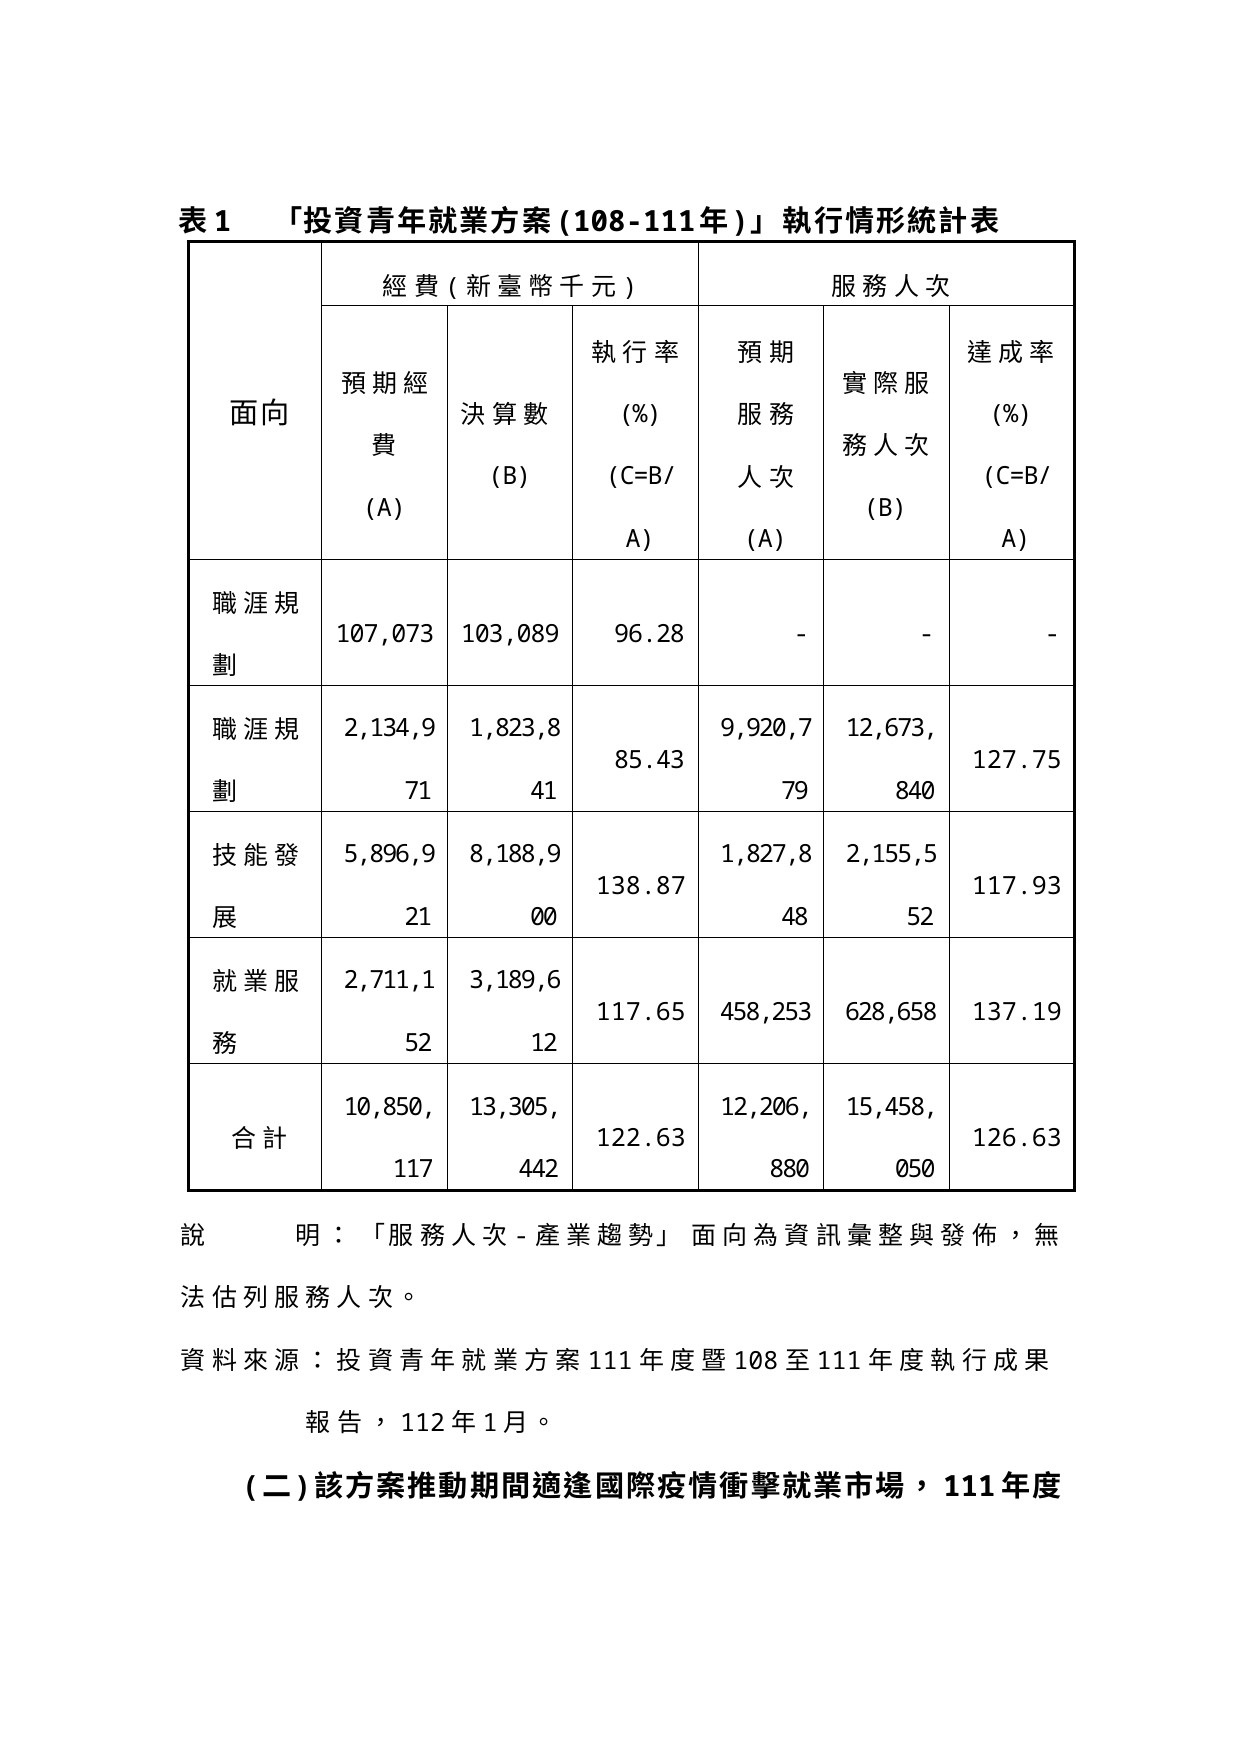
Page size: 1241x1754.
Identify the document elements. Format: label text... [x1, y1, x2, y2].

table_cell 1,823,841 [448, 686, 572, 811]
table_cell 職涯規劃 [190, 560, 321, 684]
table_cell 職涯規劃 [190, 686, 321, 811]
table_cell 107,073 [322, 560, 447, 684]
table_cell 2,711,152 [322, 938, 447, 1063]
table_cell 達成率(%) (C=B/A) [950, 306, 1073, 558]
table_cell 628,658 [824, 938, 949, 1063]
table_cell 2,155,552 [824, 812, 949, 937]
table_cell 458,253 [699, 938, 823, 1063]
table_cell 12,673,840 [824, 686, 949, 811]
text 資料來源：投資青年就業方案111年度暨108至111年度執行成果報告，112年1月。 [177, 1317, 1063, 1442]
table_cell 10,850,117 [322, 1064, 447, 1189]
table_header 面向 [190, 243, 321, 558]
text (二)該方案推動期間適逢國際疫情衝擊就業市場，111年度青年失業率雖降至8.38%，惟結果指標尚未達方案目標值，允宜賡續檢討改進 [236, 1442, 1063, 1504]
table_cell 1,827,848 [699, 812, 823, 937]
table_header 經費(新臺幣千元) [322, 243, 698, 305]
table_cell 85.43 [573, 686, 698, 811]
table_cell - [824, 560, 949, 684]
table_cell 103,089 [448, 560, 572, 684]
table_cell 預期服務人次(A) [699, 306, 823, 558]
table_cell 就業服務 [190, 938, 321, 1063]
table_cell 138.87 [573, 812, 698, 937]
table_cell 合計 [190, 1064, 321, 1189]
table_cell 137.19 [950, 938, 1073, 1063]
text 說 明：「服務人次-產業趨勢」面向為資訊彙整與發佈，無法估列服務人次。 [177, 1192, 1063, 1317]
table_header 服務人次 [699, 243, 1073, 305]
table_cell 決算數 (B) [448, 306, 572, 558]
table_cell 15,458,050 [824, 1064, 949, 1189]
table_cell - [950, 560, 1073, 684]
table_cell 9,920,779 [699, 686, 823, 811]
table_cell 2,134,971 [322, 686, 447, 811]
table_cell 117.65 [573, 938, 698, 1063]
table_cell 12,206,880 [699, 1064, 823, 1189]
table_cell 96.28 [573, 560, 698, 684]
table_cell 5,896,921 [322, 812, 447, 937]
table_cell 技能發展 [190, 812, 321, 937]
table_cell 127.75 [950, 686, 1073, 811]
table_cell 126.63 [950, 1064, 1073, 1189]
table_cell 實際服務人次(B) [824, 306, 949, 558]
table_cell 13,305,442 [448, 1064, 572, 1189]
table_cell 執行率(%) (C=B/A) [573, 306, 698, 558]
text 表1 「投資青年就業方案(108-111年)」執行情形統計表 [177, 177, 1063, 240]
table_cell 8,188,900 [448, 812, 572, 937]
table_cell 預期經費 (A) [322, 306, 447, 558]
table_cell 117.93 [950, 812, 1073, 937]
table_cell 3,189,612 [448, 938, 572, 1063]
table_cell 122.63 [573, 1064, 698, 1189]
table_cell - [699, 560, 823, 684]
